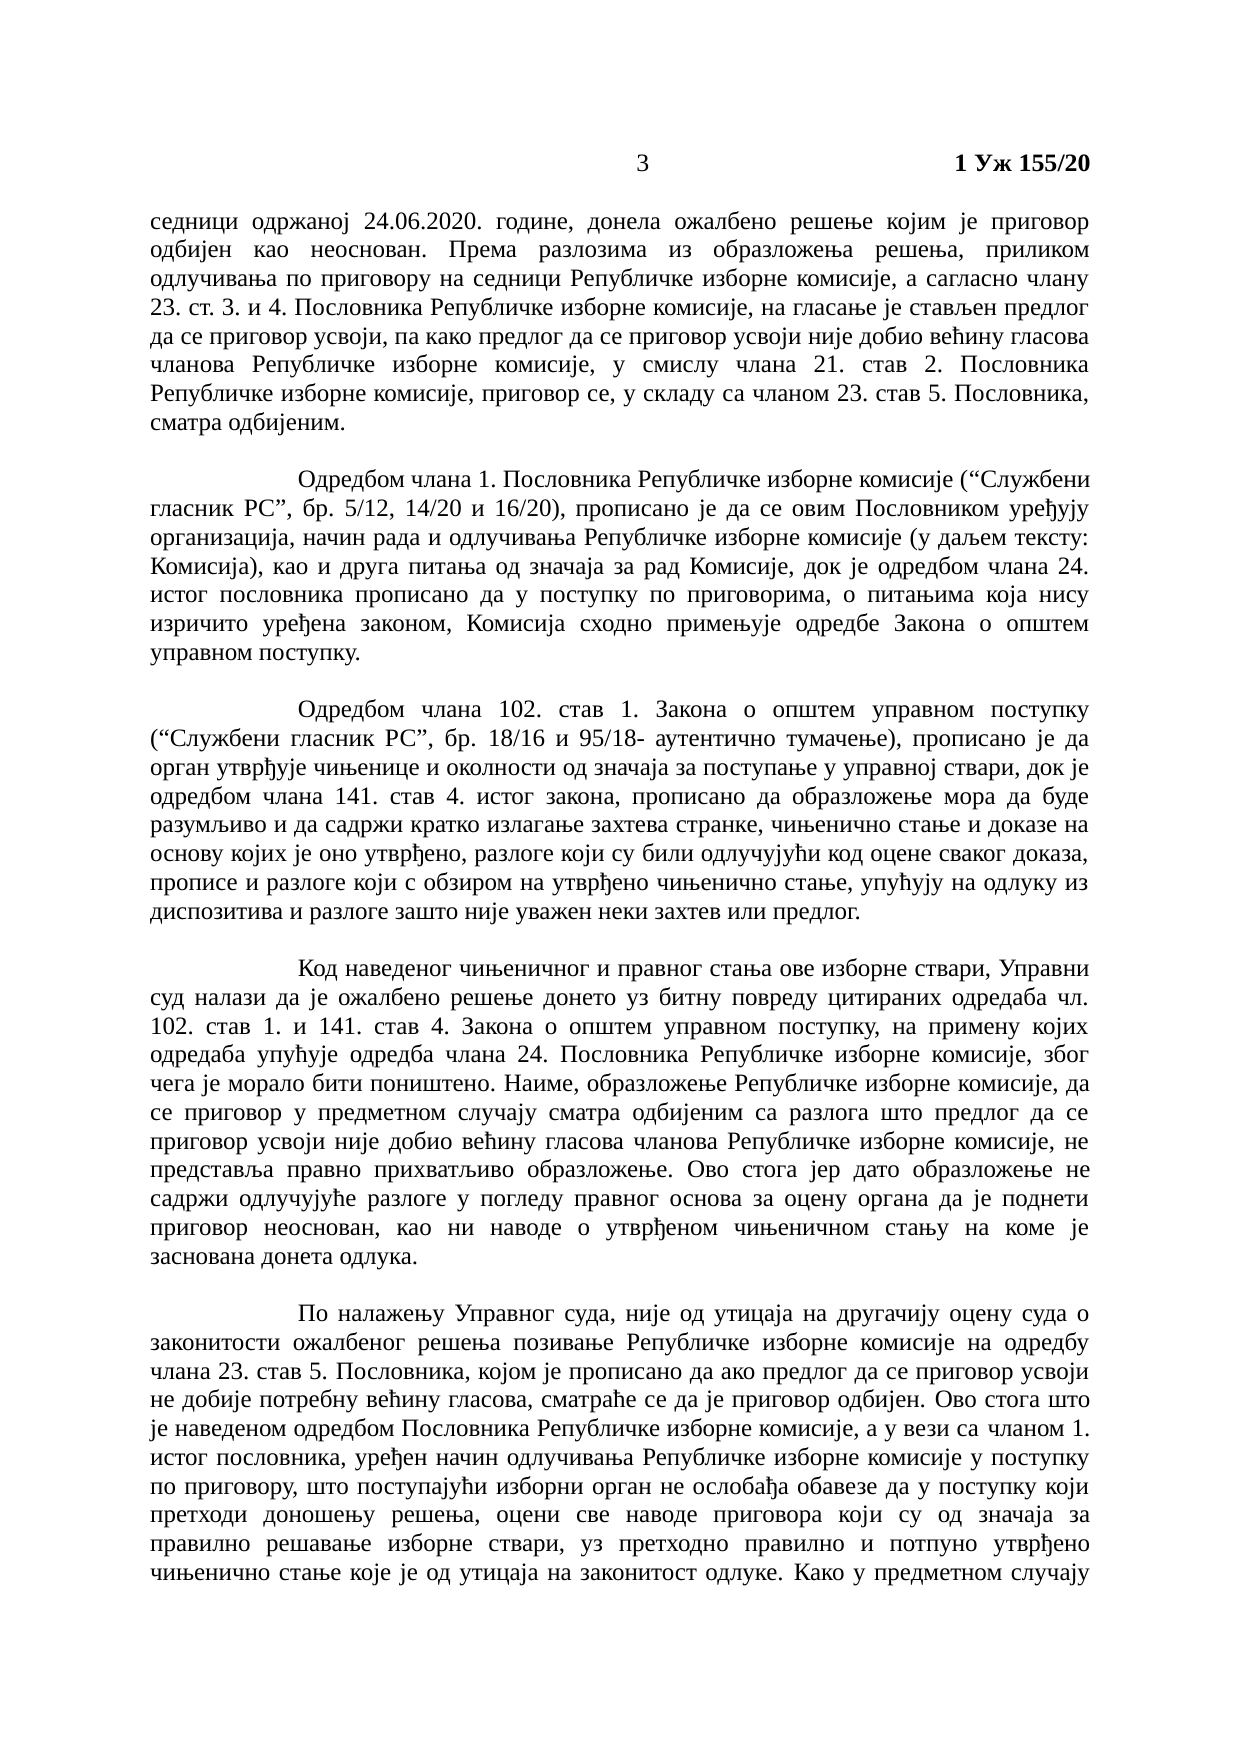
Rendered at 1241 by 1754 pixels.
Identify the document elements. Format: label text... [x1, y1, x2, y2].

text Одредбом члана 102. став 1. Закона о општем управном поступку (“Службени гласник РС”, бр. 18/16 и 95/18- аутентично тумачење), прописано је да орган утврђује чињенице и околности од значаја за поступање у управној ствари, док је одредбом члана 141. став 4. истог закона, прописано да образложење мора да буде разумљиво и да садржи кратко излагање захтева странке, чињенично стање и доказе на основу којих је оно утврђено, разлоге који су били одлучујући код оцене сваког доказа, прописе и разлоге који с обзиром на утврђено чињенично стање, упућују на одлуку из диспозитива и разлоге зашто није уважен неки захтев или предлог. [150, 694, 1090, 924]
text По налажењу Управног суда, није од утицаја на другачију оцену суда о законитости ожалбеног решења позивање Републичке изборне комисије на одредбу члана 23. став 5. Пословника, којом је прописано да ако предлог да се приговор усвоји не добије потребну већину гласова, сматраће се да је приговор одбијен. Ово стога што је наведеном одредбом Пословника Републичке изборне комисије, а у вези са чланом 1. истог пословника, уређен начин одлучивања Републичке изборне комисије у поступку по приговору, што поступајући изборни орган не ослобађа обавезе да у поступку који претходи доношењу решења, оцени све наводе приговора који су од значаја за правилно решавање изборне ствари, уз претходно правилно и потпуно утврђено чињенично стање које је од утицаја на законитост одлуке. Како у предметном случају [150, 1298, 1090, 1586]
text Одредбом члана 1. Пословника Републичке изборне комисије (“Службени гласник РС”, бр. 5/12, 14/20 и 16/20), прописано је да се овим Пословником уређују организација, начин рада и одлучивања Републичке изборне комисије (у даљем тексту: Комисија), као и друга питања од значаја за рад Комисије, док је одредбом члана 24. истог пословника прописано да у поступку по приговорима, о питањима која нису изричито уређена законом, Комисија сходно примењује одредбе Закона о општем управном поступку. [150, 464, 1090, 666]
text седници одржаној 24.06.2020. године, донела ожалбено решење којим је приговор одбијен као неоснован. Према разлозима из образложења решења, приликом одлучивања по приговору на седници Републичке изборне комисије, а сагласно члану 23. ст. 3. и 4. Пословника Републичке изборне комисије, на гласање је стављен предлог да се приговор усвоји, па како предлог да се приговор усвоји није добио већину гласова чланова Републичке изборне комисије, у смислу члана 21. став 2. Пословника Републичке изборне комисије, приговор се, у складу са чланом 23. став 5. Пословника, сматра одбијеним. [150, 206, 1090, 436]
text Код наведеног чињеничног и правног стања ове изборне ствари, Управни суд налази да је ожалбено решење донето уз битну повреду цитираних одредаба чл. 102. став 1. и 141. став 4. Закона о општем управном поступку, на примену којих одредаба упућује одредба члана 24. Пословника Републичке изборне комисије, због чега је морало бити поништено. Наиме, образложење Републичке изборне комисије, да се приговор у предметном случају сматра одбијеним са разлога што предлог да се приговор усвоји није добио већину гласова чланова Републичке изборне комисије, не представља правно прихватљиво образложење. Ово стога јер дато образложење не садржи одлучујуће разлоге у погледу правног основа за оцену органа да је поднети приговор неоснован, као ни наводе о утврђеном чињеничном стању на коме је заснована донета одлука. [150, 953, 1090, 1269]
